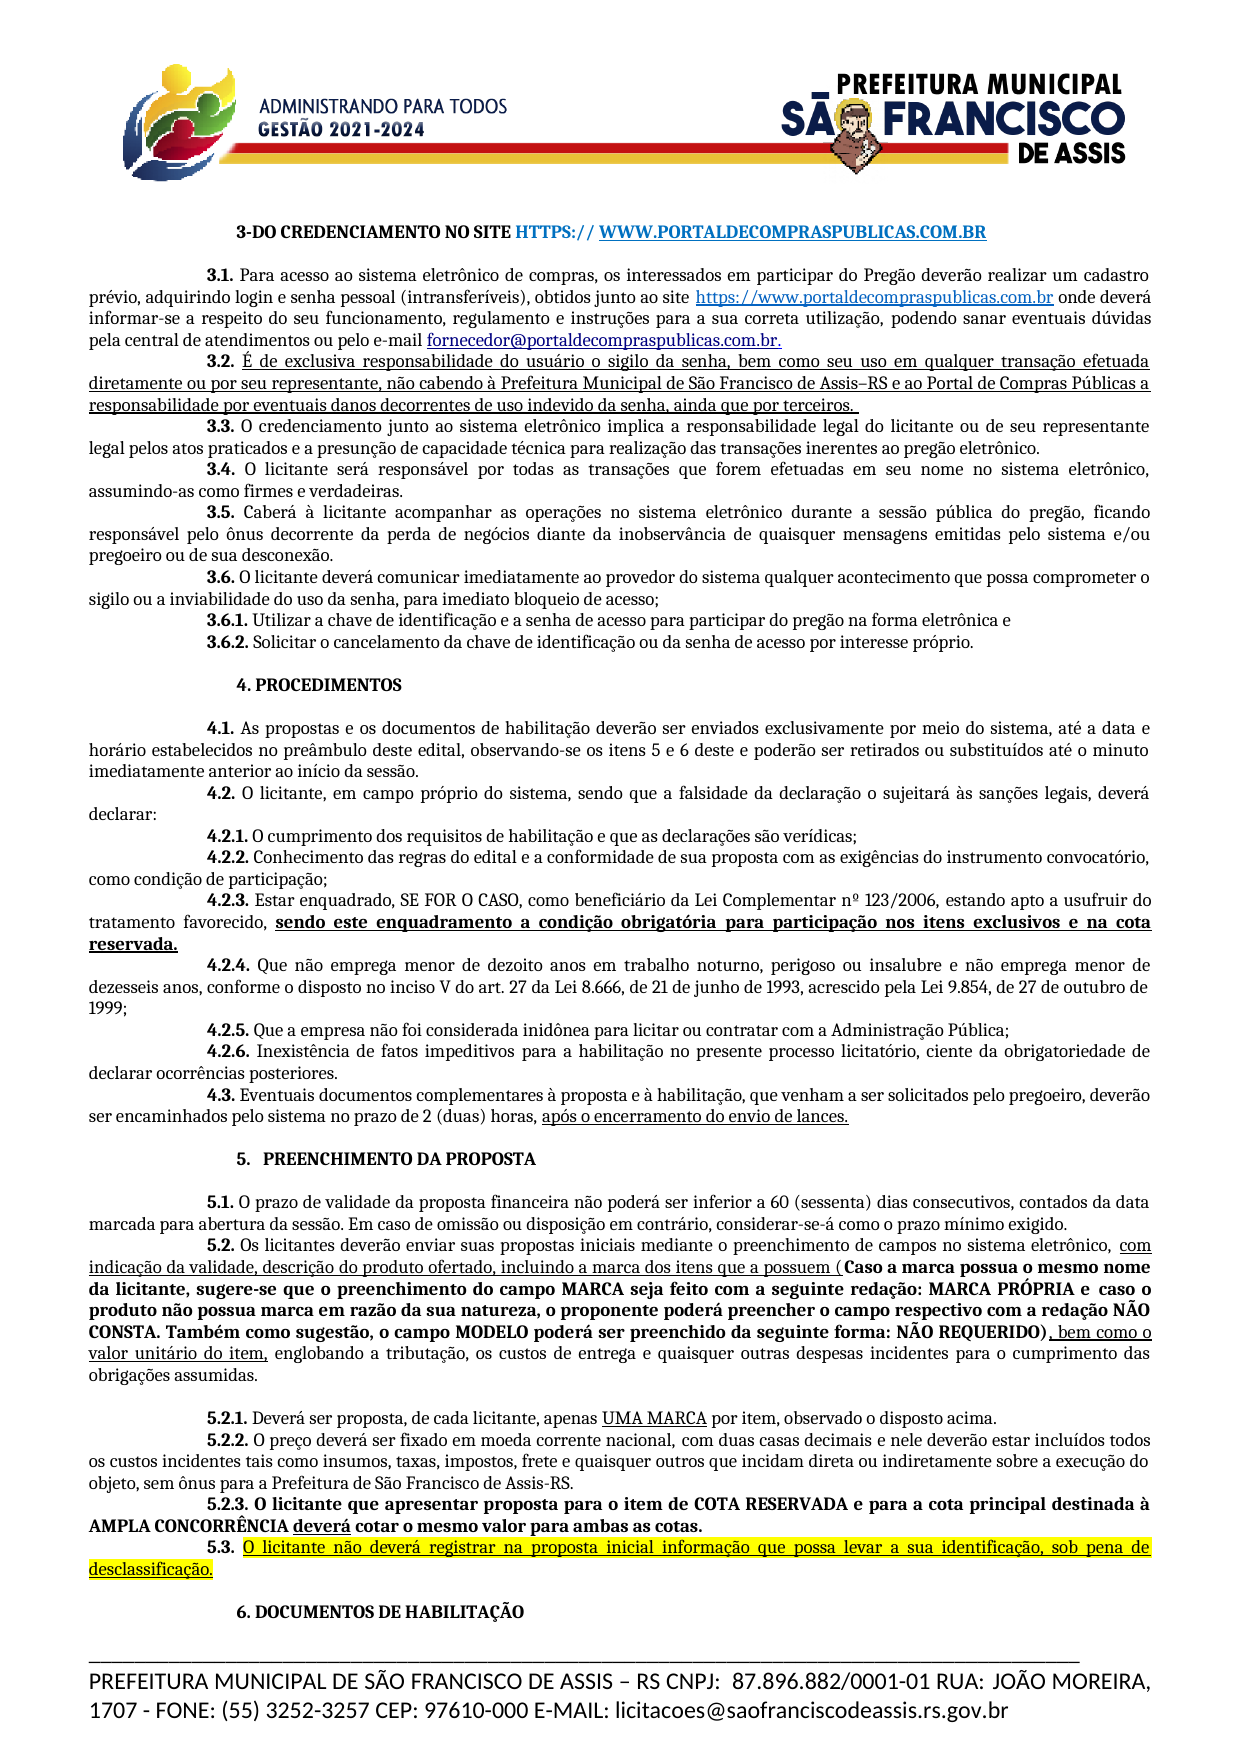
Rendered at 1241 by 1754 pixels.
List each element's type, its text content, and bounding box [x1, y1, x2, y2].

text 6. DOCUMENTOS DE HABILITAÇÃO [89, 1602, 1152, 1623]
text 4.2.2. Conhecimento das regras do edital e a conformidade de sua proposta com as exigências do instrumento convocatório, como condição de participação; [89, 847, 1152, 890]
text 3.3. O credenciamento junto ao sistema eletrônico implica a responsabilidade legal do licitante ou de seu representante legal pelos atos praticados e a presunção de capacidade técnica para realização das transações inerentes ao pregão eletrônico. [89, 416, 1152, 459]
text 4.2.5. Que a empresa não foi considerada inidônea para licitar ou contratar com a Administração Pública; [89, 1019, 1152, 1041]
text 5.3. O licitante não deverá registrar na proposta inicial informação que possa levar a sua identificação, sob pena de desclassificação. [89, 1537, 1152, 1580]
text 5.2.2. O preço deverá ser fixado em moeda corrente nacional, com duas casas decimais e nele deverão estar incluídos todos os custos incidentes tais como insumos, taxas, impostos, frete e quaisquer outros que incidam direta ou indiretamente sobre a execução do objeto, sem ônus para a Prefeitura de São Francisco de Assis-RS. [89, 1429, 1152, 1494]
text 5.2.1. Deverá ser proposta, de cada licitante, apenas uma marca por item, observado o disposto acima. [89, 1407, 1152, 1429]
text 4.3. Eventuais documentos complementares à proposta e à habilitação, que venham a ser solicitados pelo pregoeiro, deverão ser encaminhados pelo sistema no prazo de 2 (duas) horas, após o encerramento do envio de lances. [89, 1084, 1152, 1127]
text 3.5. Caberá à licitante acompanhar as operações no sistema eletrônico durante a sessão pública do pregão, ficando responsável pelo ônus decorrente da perda de negócios diante da inobservância de quaisquer mensagens emitidas pelo sistema e/ou pregoeiro ou de sua desconexão. [89, 502, 1152, 567]
text 4.2. O licitante, em campo próprio do sistema, sendo que a falsidade da declaração o sujeitará às sanções legais, deverá declarar: [89, 782, 1152, 825]
text 3.2. É de exclusiva responsabilidade do usuário o sigilo da senha, bem como seu uso em qualquer transação efetuada diretamente ou por seu representante, não cabendo à Prefeitura Municipal de São Francisco de Assis–RS e ao Portal de Compras Públicas a responsabilidade por eventuais danos decorrentes de uso indevido da senha, ainda que por terceiros. [89, 351, 1152, 416]
text 4.1. As propostas e os documentos de habilitação deverão ser enviados exclusivamente por meio do sistema, até a data e horário estabelecidos no preâmbulo deste edital, observando-se os itens 5 e 6 deste e poderão ser retirados ou substituídos até o minuto imediatamente anterior ao início da sessão. [89, 717, 1152, 782]
text 4.2.3. Estar enquadrado, SE FOR O CASO, como beneficiário da Lei Complementar nº 123/2006, estando apto a usufruir do tratamento favorecido, sendo este enquadramento a condição obrigatória para participação nos itens exclusivos e na cota reservada. [89, 890, 1152, 955]
text 5.2. Os licitantes deverão enviar suas propostas iniciais mediante o preenchimento de campos no sistema eletrônico, com indicação da validade, descrição do produto ofertado, incluindo a marca dos itens que a possuem (Caso a marca possua o mesmo nome da licitante, sugere-se que o preenchimento do campo MARCA seja feito com a seguinte redação: MARCA PRÓPRIA e caso o produto não possua marca em razão da sua natureza, o proponente poderá preencher o campo respectivo com a redação NÃO CONSTA. Também como sugestão, o campo MODELO poderá ser preenchido da seguinte forma: NÃO REQUERIDO), bem como o valor unitário do item, englobando a tributação, os custos de entrega e quaisquer outras despesas incidentes para o cumprimento das obrigações assumidas. [89, 1235, 1152, 1386]
text 5.2.3. O licitante que apresentar proposta para o item de COTA RESERVADA e para a cota principal destinada à AMPLA CONCORRÊNCIA deverá cotar o mesmo valor para ambas as cotas. [89, 1494, 1152, 1537]
text 3.6.1. Utilizar a chave de identificação e a senha de acesso para participar do pregão na forma eletrônica e [89, 610, 1152, 631]
text 3.1. Para acesso ao sistema eletrônico de compras, os interessados em participar do Pregão deverão realizar um cadastro prévio, adquirindo login e senha pessoal (intransferíveis), obtidos junto ao site https://www.portaldecompraspublicas.com.br onde deverá informar-se a respeito do seu funcionamento, regulamento e instruções para a sua correta utilização, podendo sanar eventuais dúvidas pela central de atendimentos ou pelo e-mail fornecedor@portaldecompraspublicas.com.br. [89, 265, 1152, 351]
text 3.6. O licitante deverá comunicar imediatamente ao provedor do sistema qualquer acontecimento que possa comprometer o sigilo ou a inviabilidade do uso da senha, para imediato bloqueio de acesso; [89, 567, 1152, 610]
text 4.2.6. Inexistência de fatos impeditivos para a habilitação no presente processo licitatório, ciente da obrigatoriedade de declarar ocorrências posteriores. [89, 1041, 1152, 1084]
text 3.4. O licitante será responsável por todas as transações que forem efetuadas em seu nome no sistema eletrônico, assumindo-as como firmes e verdadeiras. [89, 459, 1152, 502]
text 5.1. O prazo de validade da proposta financeira não poderá ser inferior a 60 (sessenta) dias consecutivos, contados da data marcada para abertura da sessão. Em caso de omissão ou disposição em contrário, considerar-se-á como o prazo mínimo exigido. [89, 1192, 1152, 1235]
text 4.2.4. Que não emprega menor de dezoito anos em trabalho noturno, perigoso ou insalubre e não emprega menor de dezesseis anos, conforme o disposto no inciso V do art. 27 da Lei 8.666, de 21 de junho de 1993, acrescido pela Lei 9.854, de 27 de outubro de 1999; [89, 955, 1152, 1019]
text 4. PROCEDIMENTOS [89, 674, 1152, 696]
text 3.6.2. Solicitar o cancelamento da chave de identificação ou da senha de acesso por interesse próprio. [89, 631, 1152, 653]
text 5. PREENCHIMENTO DA PROPOSTA [89, 1149, 1152, 1170]
text 3-DO CREDENCIAMENTO NO SITE HTTPS:// WWW.PORTALDECOMPRASPUBLICAS.COM.BR [89, 222, 1152, 243]
text 4.2.1. O cumprimento dos requisitos de habilitação e que as declarações são verídicas; [89, 825, 1152, 847]
